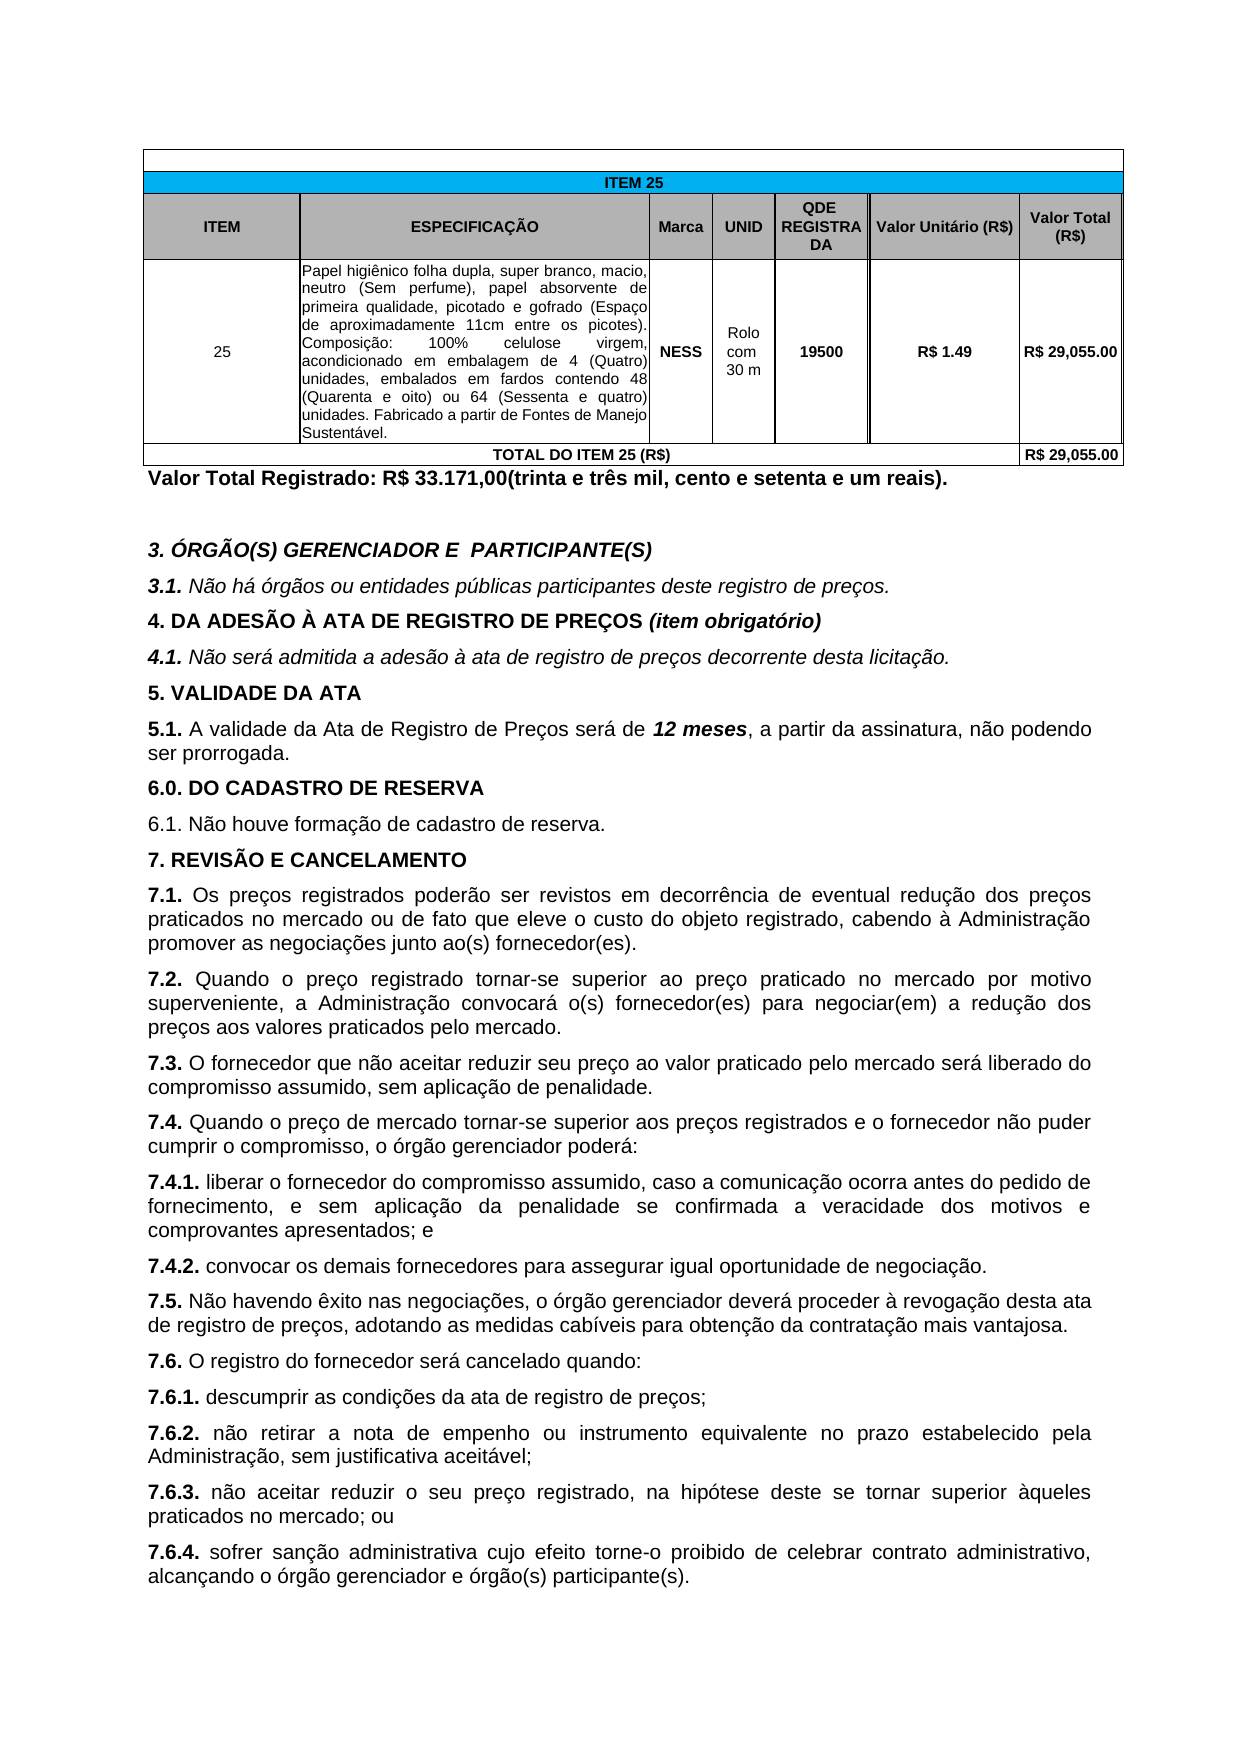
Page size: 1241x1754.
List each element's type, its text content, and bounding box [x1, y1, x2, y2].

text 7.6.3. não aceitar reduzir o seu preço registrado, na hipótese deste se tornar superior àqueles praticados no mercado; ou [148, 1480, 1092, 1528]
table_header [144, 150, 1123, 171]
table_cell ITEM [144, 194, 299, 259]
text 7.6.2. não retirar a nota de empenho ou instrumento equivalente no prazo estabelecido pela Administração, sem justificativa aceitável; [148, 1420, 1092, 1468]
text 6.1. Não houve formação de cadastro de reserva. [148, 812, 1092, 836]
text 4.1. Não será admitida a adesão à ata de registro de preços decorrente desta licitação. [148, 645, 1092, 669]
text 7.4. Quando o preço de mercado tornar-se superior aos preços registrados e o fornecedor não puder cumprir o compromisso, o órgão gerenciador poderá: [148, 1110, 1092, 1158]
table_cell Valor Total (R$) [1020, 194, 1121, 259]
text 3.1. Não há órgãos ou entidades públicas participantes deste registro de preços. [148, 573, 1092, 597]
table_cell Rolo com 30 m [713, 260, 774, 443]
text 7.4.1. liberar o fornecedor do compromisso assumido, caso a comunicação ocorra antes do pedido de fornecimento, e sem aplicação da penalidade se confirmada a veracidade dos motivos e comprovantes apresentados; e [148, 1170, 1092, 1242]
table_cell R$ 29.055,00 [1020, 444, 1123, 465]
text 7.2. Quando o preço registrado tornar-se superior ao preço praticado no mercado por motivo superveniente, a Administração convocará o(s) fornecedor(es) para negociar(em) a redução dos preços aos valores praticados pelo mercado. [148, 967, 1092, 1039]
table_cell Marca [650, 194, 712, 259]
table_cell UNID [713, 194, 774, 259]
table_cell R$ 29.055,00 [1020, 260, 1121, 443]
text 7.6. O registro do fornecedor será cancelado quando: [148, 1349, 1092, 1373]
table_cell 25 [144, 260, 299, 443]
text 7.3. O fornecedor que não aceitar reduzir seu preço ao valor praticado pelo mercado será liberado do compromisso assumido, sem aplicação de penalidade. [148, 1051, 1092, 1098]
table_cell TOTAL DO ITEM 25 (R$) [144, 444, 1019, 465]
table_cell ESPECIFICAÇÃO [301, 194, 649, 259]
text 3. ÓRGÃO(S) GERENCIADOR E PARTICIPANTE(S) [148, 538, 1092, 562]
table_cell R$ 1,49 [871, 260, 1019, 443]
text 7.4.2. convocar os demais fornecedores para assegurar igual oportunidade de negociação. [148, 1253, 1092, 1277]
table_cell Papel higiênico folha dupla, super branco, macio, neutro (Sem perfume), papel absorvente de primeira qualidade, picotado e gofrado (Espaço de aproximadamente 11cm entre os picotes). Composição: 100% celulose virgem, acondicionado em embalagem de 4 (Quatro) unidades, embalados em fardos contendo 48 (Quarenta e oito) ou 64 (Sessenta e quatro) unidades. Fabricado a partir de Fontes de Manejo Sustentável. [301, 260, 649, 443]
table_cell ITEM 25 [144, 172, 1123, 193]
text 4. DA ADESÃO À ATA DE REGISTRO DE PREÇOS (item obrigatório) [148, 609, 1092, 633]
text 6.0. DO CADASTRO DE RESERVA [148, 776, 1092, 800]
table_cell 19500 [776, 260, 867, 443]
text 5. VALIDADE DA ATA [148, 681, 1092, 704]
text 7.5. Não havendo êxito nas negociações, o órgão gerenciador deverá proceder à revogação desta ata de registro de preços, adotando as medidas cabíveis para obtenção da contratação mais vantajosa. [148, 1289, 1092, 1337]
text Valor Total Registrado: R$ 33.171,00(trinta e três mil, cento e setenta e um reais). [148, 466, 1092, 490]
table_cell QDE REGISTRADA [776, 194, 867, 259]
text 5.1. A validade da Ata de Registro de Preços será de 12 meses, a partir da assinatura, não podendo ser prorrogada. [148, 716, 1092, 764]
table_cell NESS [650, 260, 712, 443]
table_cell Valor Unitário (R$) [871, 194, 1019, 259]
text 7.6.1. descumprir as condições da ata de registro de preços; [148, 1385, 1092, 1409]
text 7. REVISÃO E CANCELAMENTO [148, 847, 1092, 871]
text 7.1. Os preços registrados poderão ser revistos em decorrência de eventual redução dos preços praticados no mercado ou de fato que eleve o custo do objeto registrado, cabendo à Administração promover as negociações junto ao(s) fornecedor(es). [148, 883, 1092, 955]
text 7.6.4. sofrer sanção administrativa cujo efeito torne-o proibido de celebrar contrato administrativo, alcançando o órgão gerenciador e órgão(s) participante(s). [148, 1540, 1092, 1588]
